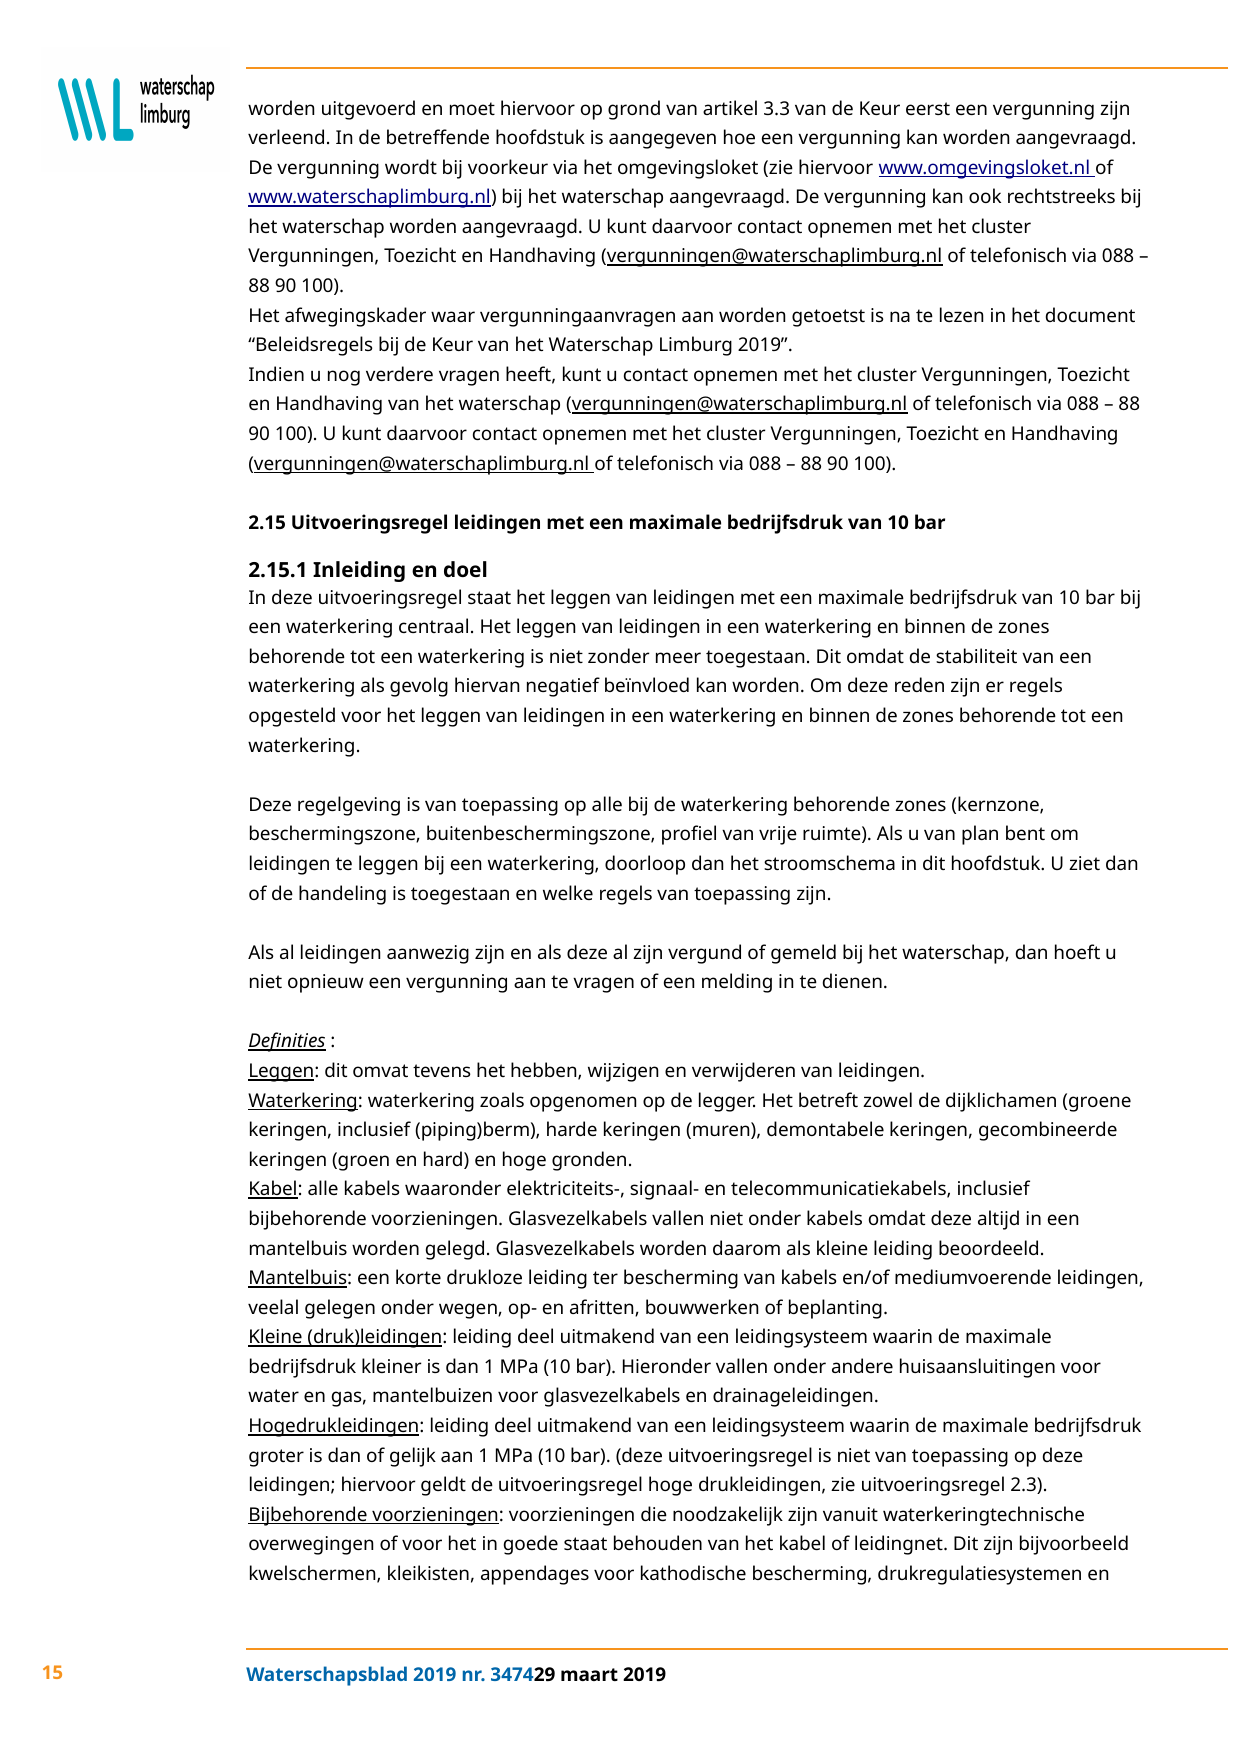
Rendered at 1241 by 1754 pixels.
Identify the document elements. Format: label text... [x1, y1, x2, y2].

text Mantelbuis: een korte drukloze leiding ter bescherming van kabels en/of mediumvoerende leidingen, veelal gelegen onder wegen, op- en afritten, bouwwerken of beplanting. [248, 1264, 1152, 1320]
text Het afwegingskader waar vergunningaanvragen aan worden getoetst is na te lezen in het document “Beleidsregels bij de Keur van het Waterschap Limburg 2019”. [248, 302, 1152, 357]
text worden uitgevoerd en moet hiervoor op grond van artikel 3.3 van de Keur eerst een vergunning zijn verleend. In de betreffende hoofdstuk is aangegeven hoe een vergunning kan worden aangevraagd. De vergunning wordt bij voorkeur via het omgevingsloket (zie hiervoor www.omgevingsloket.nl of www.waterschaplimburg.nl) bij het waterschap aangevraagd. De vergunning kan ook rechtstreeks bij het waterschap worden aangevraagd. U kunt daarvoor contact opnemen met het cluster Vergunningen, Toezicht en Handhaving (vergunningen@waterschaplimburg.nl of telefonisch via 088 – 88 90 100). [248, 95, 1152, 298]
text Deze regelgeving is van toepassing op alle bij de waterkering behorende zones (kernzone, beschermingszone, buitenbeschermingszone, profiel van vrije ruimte). Als u van plan bent om leidingen te leggen bij een waterkering, doorloop dan het stroomschema in dit hoofdstuk. U ziet dan of de handeling is toegestaan en welke regels van toepassing zijn. [248, 791, 1152, 906]
text Indien u nog verdere vragen heeft, kunt u contact opnemen met het cluster Vergunningen, Toezicht en Handhaving van het waterschap (vergunningen@waterschaplimburg.nl of telefonisch via 088 – 88 90 100). U kunt daarvoor contact opnemen met het cluster Vergunningen, Toezicht en Handhaving (vergunningen@waterschaplimburg.nl of telefonisch via 088 – 88 90 100). [248, 361, 1152, 476]
text Bijbehorende voorzieningen: voorzieningen die noodzakelijk zijn vanuit waterkeringtechnische overwegingen of voor het in goede staat behouden van het kabel of leidingnet. Dit zijn bijvoorbeeld kwelschermen, kleikisten, appendages voor kathodische bescherming, drukregulatiesystemen en [248, 1501, 1152, 1586]
text Kabel: alle kabels waaronder elektriciteits-, signaal- en telecommunicatiekabels, inclusief bijbehorende voorzieningen. Glasvezelkabels vallen niet onder kabels omdat deze altijd in een mantelbuis worden gelegd. Glasvezelkabels worden daarom als kleine leiding beoordeeld. [248, 1176, 1152, 1261]
text Kleine (druk)leidingen: leiding deel uitmakend van een leidingsysteem waarin de maximale bedrijfsdruk kleiner is dan 1 MPa (10 bar). Hieronder vallen onder andere huisaansluitingen voor water en gas, mantelbuizen voor glasvezelkabels en drainageleidingen. [248, 1323, 1152, 1408]
text In deze uitvoeringsregel staat het leggen van leidingen met een maximale bedrijfsdruk van 10 bar bij een waterkering centraal. Het leggen van leidingen in een waterkering en binnen de zones behorende tot een waterkering is niet zonder meer toegestaan. Dit omdat de stabiliteit van een waterkering als gevolg hiervan negatief beïnvloed kan worden. Om deze reden zijn er regels opgesteld voor het leggen van leidingen in een waterkering en binnen de zones behorende tot een waterkering. [248, 584, 1152, 758]
text 2.15.1 Inleiding en doel [248, 556, 1152, 584]
text Als al leidingen aanwezig zijn en als deze al zijn vergund of gemeld bij het waterschap, dan hoeft u niet opnieuw een vergunning aan te vragen of een melding in te dienen. [248, 939, 1152, 994]
text Hogedrukleidingen: leiding deel uitmakend van een leidingsysteem waarin de maximale bedrijfsdruk groter is dan of gelijk aan 1 MPa (10 bar). (deze uitvoeringsregel is niet van toepassing op deze leidingen; hiervoor geldt de uitvoeringsregel hoge drukleidingen, zie uitvoeringsregel 2.3). [248, 1412, 1152, 1497]
picture [41, 47, 231, 172]
text 2.15 Uitvoeringsregel leidingen met een maximale bedrijfsdruk van 10 bar [248, 509, 1152, 535]
text Definities : [248, 1028, 1152, 1053]
text Leggen: dit omvat tevens het hebben, wijzigen en verwijderen van leidingen. [248, 1057, 1152, 1083]
text Waterkering: waterkering zoals opgenomen op de legger. Het betreft zowel de dijklichamen (groene keringen, inclusief (piping)berm), harde keringen (muren), demontabele keringen, gecombineerde keringen (groen en hard) en hoge gronden. [248, 1087, 1152, 1172]
